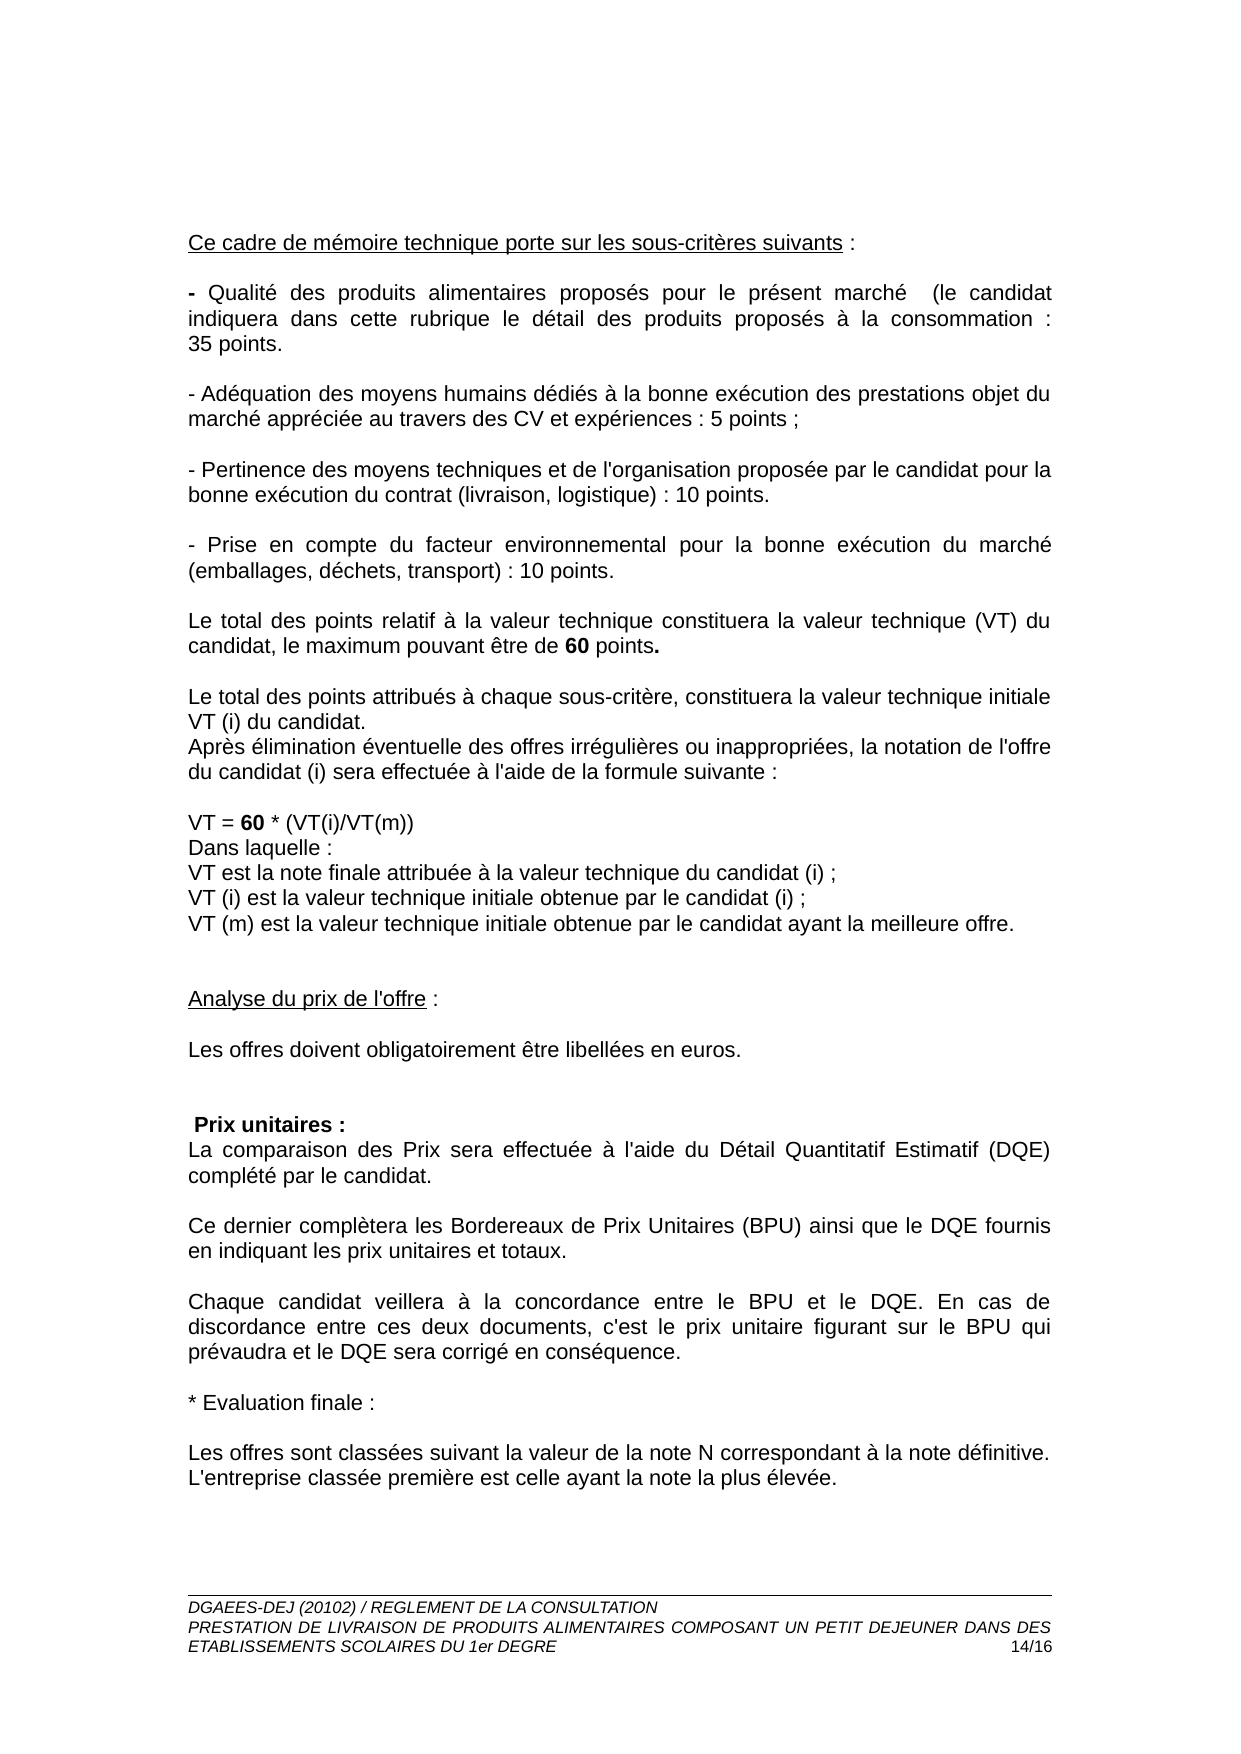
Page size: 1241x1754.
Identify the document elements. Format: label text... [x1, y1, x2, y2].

text Prix unitaires : [188, 1112, 1052, 1137]
text La comparaison des Prix sera effectuée à l'aide du Détail Quantitatif Estimatif (DQE) complété par le candidat. [188, 1137, 1052, 1188]
text - Pertinence des moyens techniques et de l'organisation proposée par le candidat pour la bonne exécution du contrat (livraison, logistique) : 10 points. [188, 457, 1052, 507]
text Les offres sont classées suivant la valeur de la note N correspondant à la note définitive. L'entreprise classée première est celle ayant la note la plus élevée. [188, 1440, 1052, 1490]
text Dans laquelle : [188, 835, 1052, 860]
text Le total des points attribués à chaque sous-critère, constituera la valeur technique initiale VT (i) du candidat. [188, 683, 1052, 734]
text Analyse du prix de l'offre : [188, 986, 1052, 1011]
text VT (i) est la valeur technique initiale obtenue par le candidat (i) ; [188, 885, 1052, 910]
text VT (m) est la valeur technique initiale obtenue par le candidat ayant la meilleure offre. [188, 910, 1052, 936]
text - Prise en compte du facteur environnemental pour la bonne exécution du marché (emballages, déchets, transport) : 10 points. [188, 532, 1052, 583]
text * Evaluation finale : [188, 1389, 1052, 1414]
text Le total des points relatif à la valeur technique constituera la valeur technique (VT) du candidat, le maximum pouvant être de 60 points. [188, 608, 1052, 658]
text - Adéquation des moyens humains dédiés à la bonne exécution des prestations objet du marché appréciée au travers des CV et expériences : 5 points ; [188, 381, 1052, 431]
text VT est la note finale attribuée à la valeur technique du candidat (i) ; [188, 860, 1052, 885]
text Les offres doivent obligatoirement être libellées en euros. [188, 1036, 1052, 1062]
text Chaque candidat veillera à la concordance entre le BPU et le DQE. En cas de discordance entre ces deux documents, c'est le prix unitaire figurant sur le BPU qui prévaudra et le DQE sera corrigé en conséquence. [188, 1288, 1052, 1364]
text VT = 60 * (VT(i)/VT(m)) [188, 809, 1052, 835]
text Ce cadre de mémoire technique porte sur les sous-critères suivants : [188, 230, 1052, 255]
text - Qualité des produits alimentaires proposés pour le présent marché (le candidat indiquera dans cette rubrique le détail des produits proposés à la consommation : 35 points. [188, 280, 1052, 356]
text Après élimination éventuelle des offres irrégulières ou inappropriées, la notation de l'offre du candidat (i) sera effectuée à l'aide de la formule suivante : [188, 734, 1052, 784]
text Ce dernier complètera les Bordereaux de Prix Unitaires (BPU) ainsi que le DQE fournis en indiquant les prix unitaires et totaux. [188, 1213, 1052, 1263]
